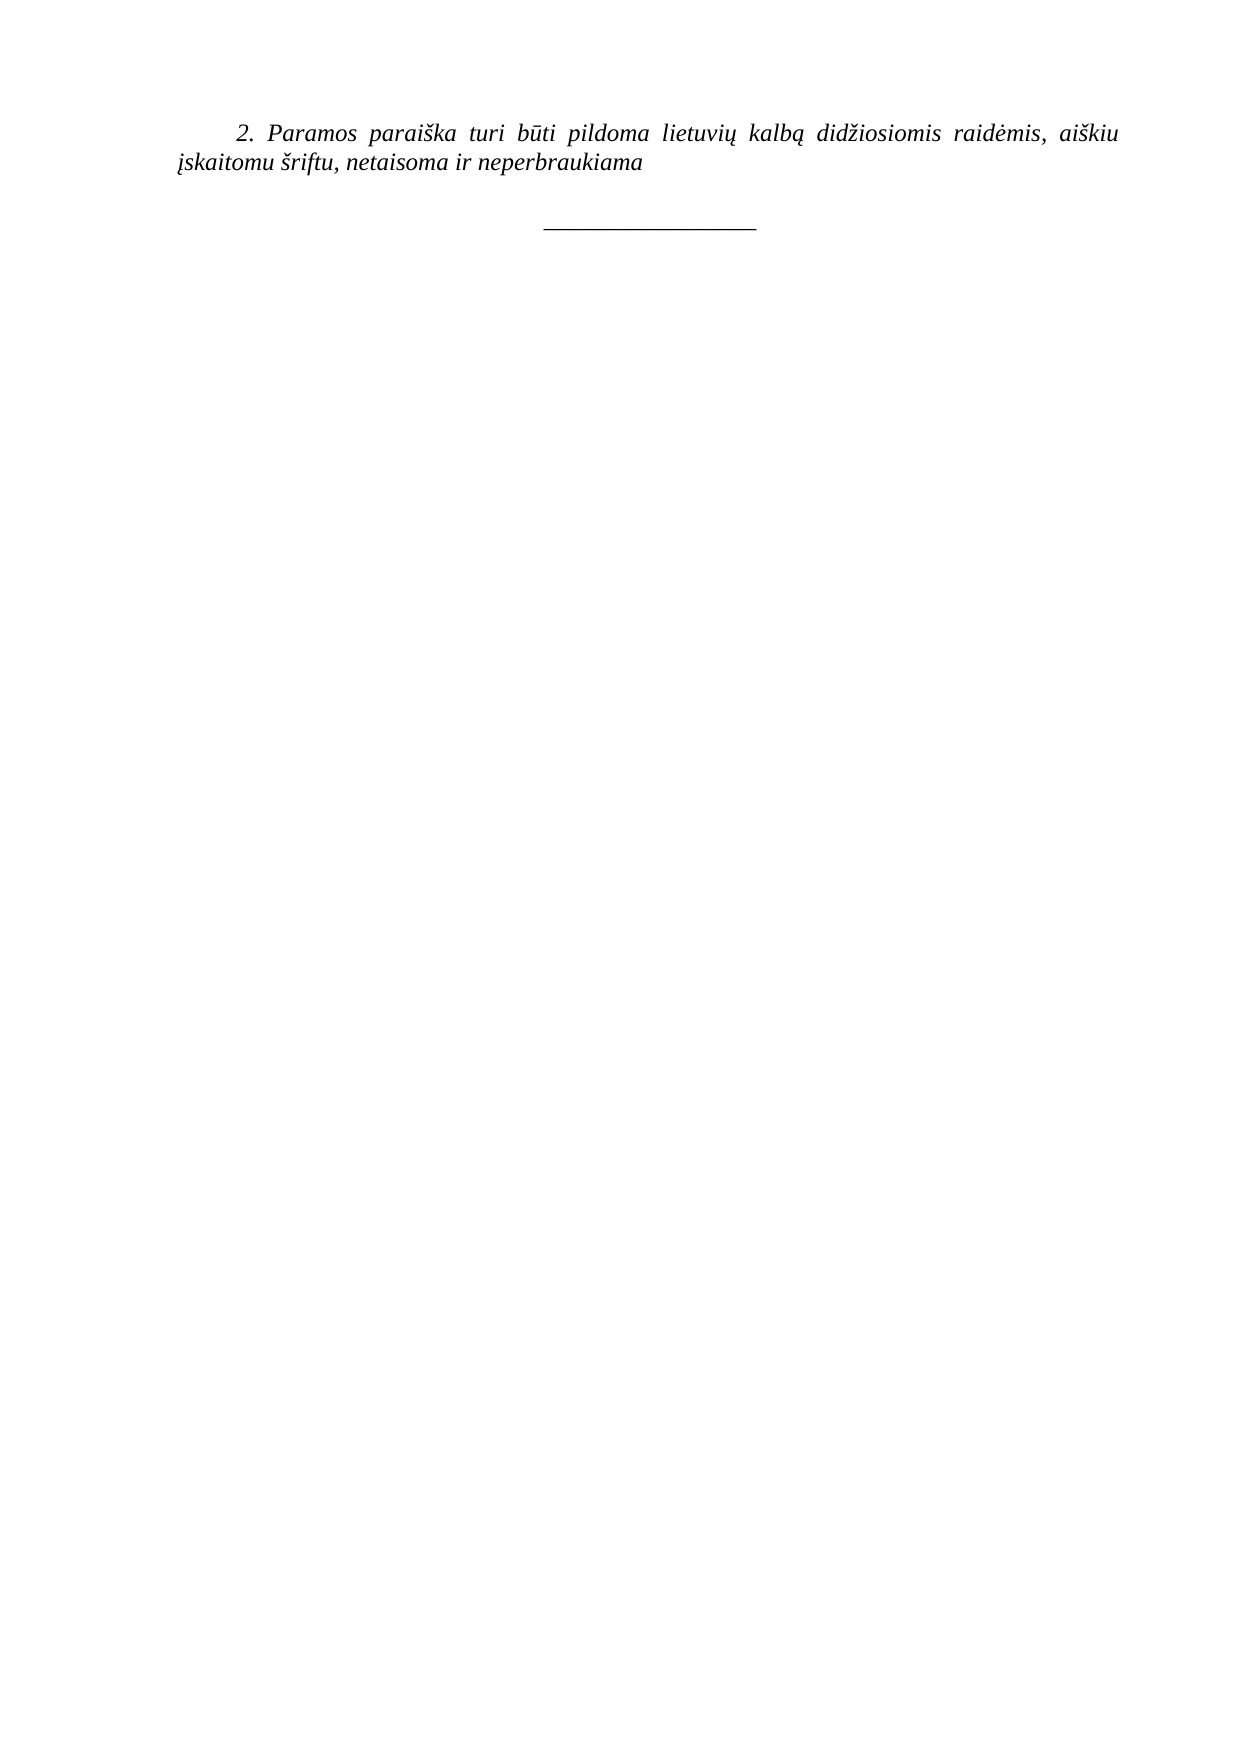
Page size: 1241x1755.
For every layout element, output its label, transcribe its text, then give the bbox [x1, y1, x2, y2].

text 2. Paramos paraiška turi būti pildoma lietuvių kalbą didžiosiomis raidėmis, aiškiu įskaitomu šriftu, netaisoma ir neperbraukiama [177, 118, 1122, 176]
text _________________ [177, 204, 1122, 233]
